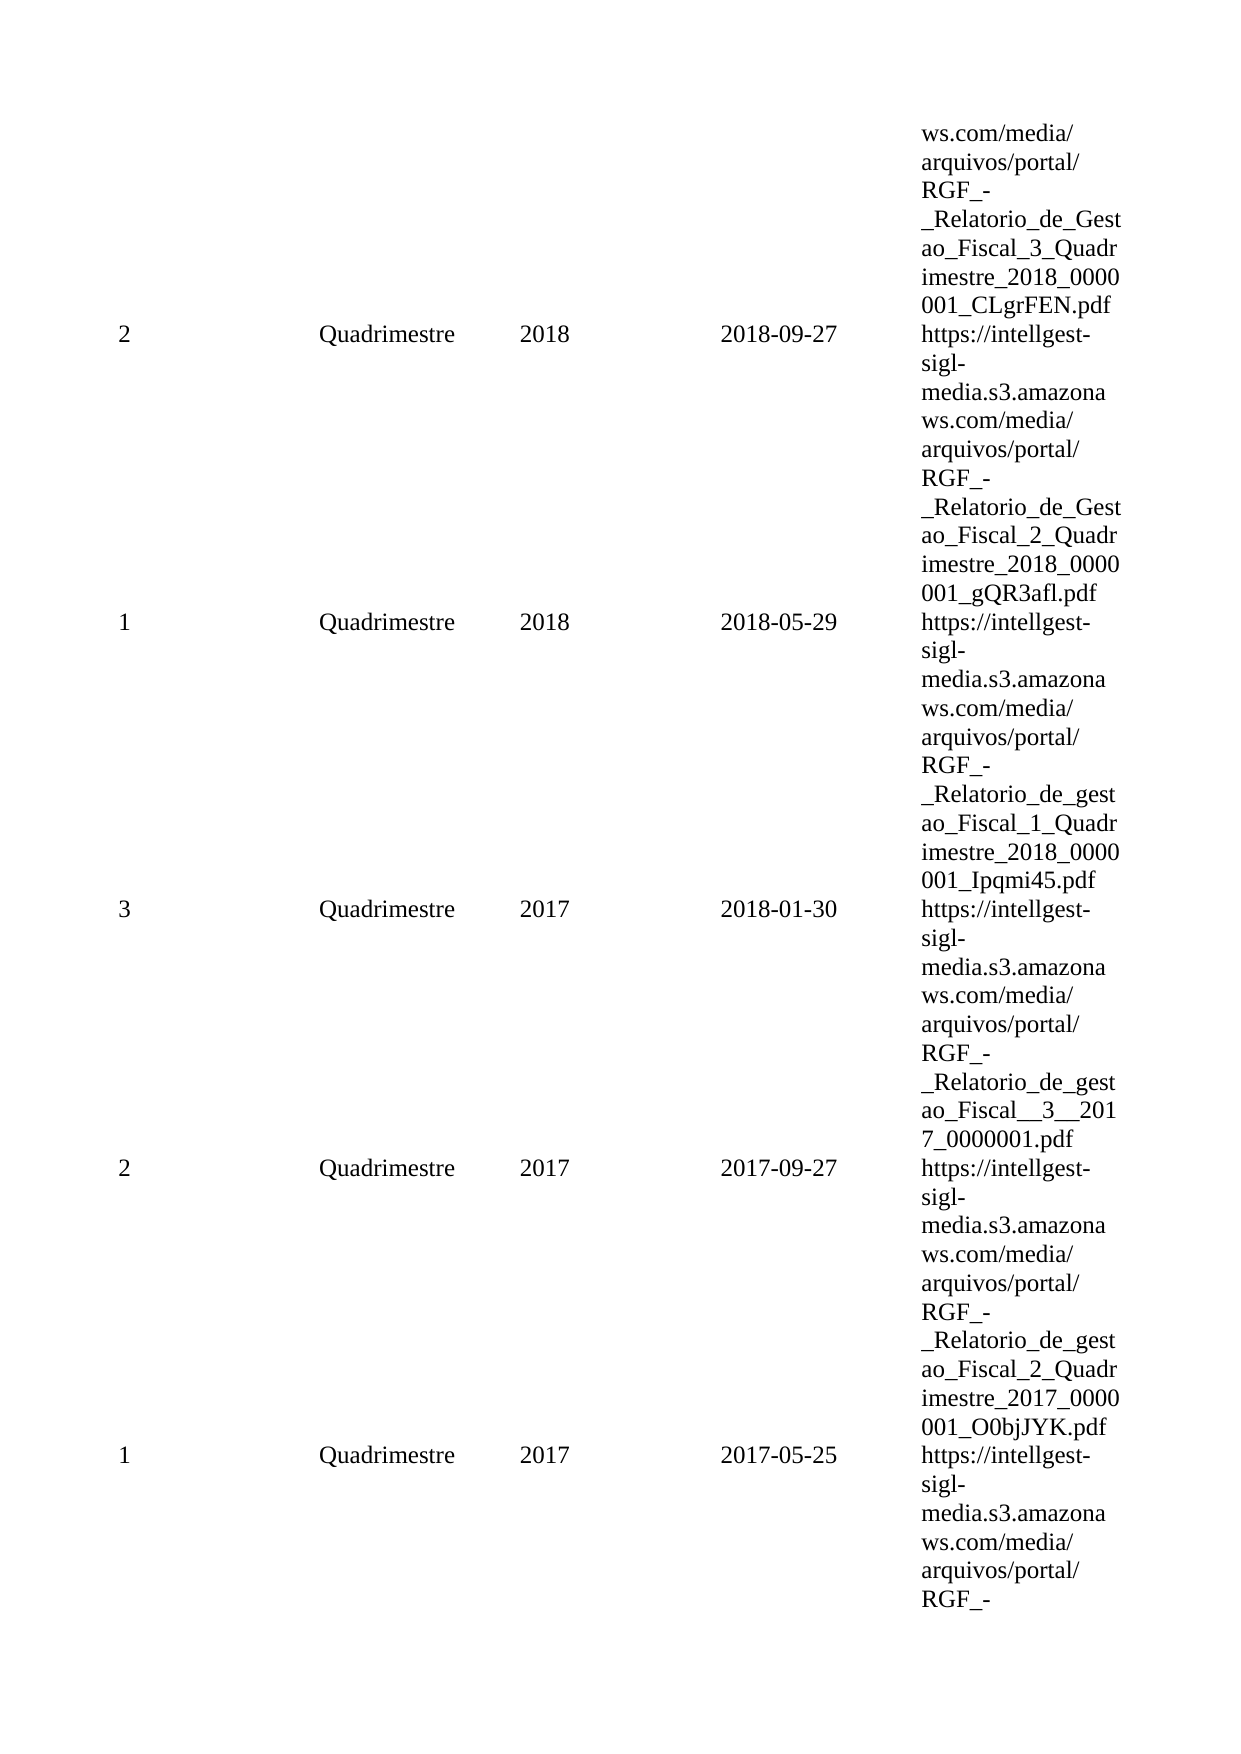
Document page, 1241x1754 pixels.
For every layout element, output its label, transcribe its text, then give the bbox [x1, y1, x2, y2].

table_cell 2017 [520, 1441, 720, 1613]
table_cell 2017-09-27 [720, 1153, 921, 1441]
table_cell https://intellgest-sigl-media.s3.amazonaws.com/media/arquivos/portal/RGF_- [921, 1441, 1122, 1613]
table_cell 2018-09-27 [720, 319, 921, 607]
table_cell [520, 118, 720, 319]
table_cell Quadrimestre [319, 894, 519, 1153]
table_cell [118, 118, 319, 319]
table_cell https://intellgest-sigl-media.s3.amazonaws.com/media/arquivos/portal/RGF_-_Relatorio_de_gestao_Fiscal__3__2017_0000001.pdf [921, 894, 1122, 1153]
table_cell 1 [118, 1441, 319, 1613]
table_cell 1 [118, 607, 319, 894]
table_cell Quadrimestre [319, 1153, 519, 1441]
table_cell 2 [118, 1153, 319, 1441]
table_cell 3 [118, 894, 319, 1153]
table_cell https://intellgest-sigl-media.s3.amazonaws.com/media/arquivos/portal/RGF_-_Relatorio_de_gestao_Fiscal_2_Quadrimestre_2017_0000001_O0bjJYK.pdf [921, 1153, 1122, 1441]
table_cell 2018-05-29 [720, 607, 921, 894]
table_cell 2017 [520, 1153, 720, 1441]
table_cell [720, 118, 921, 319]
table_cell https://intellgest-sigl-media.s3.amazonaws.com/media/arquivos/portal/RGF_-_Relatorio_de_Gestao_Fiscal_2_Quadrimestre_2018_0000001_gQR3afl.pdf [921, 319, 1122, 607]
table_cell ws.com/media/arquivos/portal/RGF_-_Relatorio_de_Gestao_Fiscal_3_Quadrimestre_2018_0000001_CLgrFEN.pdf [921, 118, 1122, 319]
table_cell 2018 [520, 319, 720, 607]
table_cell 2018-01-30 [720, 894, 921, 1153]
table_cell Quadrimestre [319, 1441, 519, 1613]
table_cell 2 [118, 319, 319, 607]
table_cell https://intellgest-sigl-media.s3.amazonaws.com/media/arquivos/portal/RGF_-_Relatorio_de_gestao_Fiscal_1_Quadrimestre_2018_0000001_Ipqmi45.pdf [921, 607, 1122, 894]
table_cell Quadrimestre [319, 607, 519, 894]
table_cell 2017 [520, 894, 720, 1153]
table_cell [319, 118, 519, 319]
table_cell 2018 [520, 607, 720, 894]
table_cell 2017-05-25 [720, 1441, 921, 1613]
table_cell Quadrimestre [319, 319, 519, 607]
